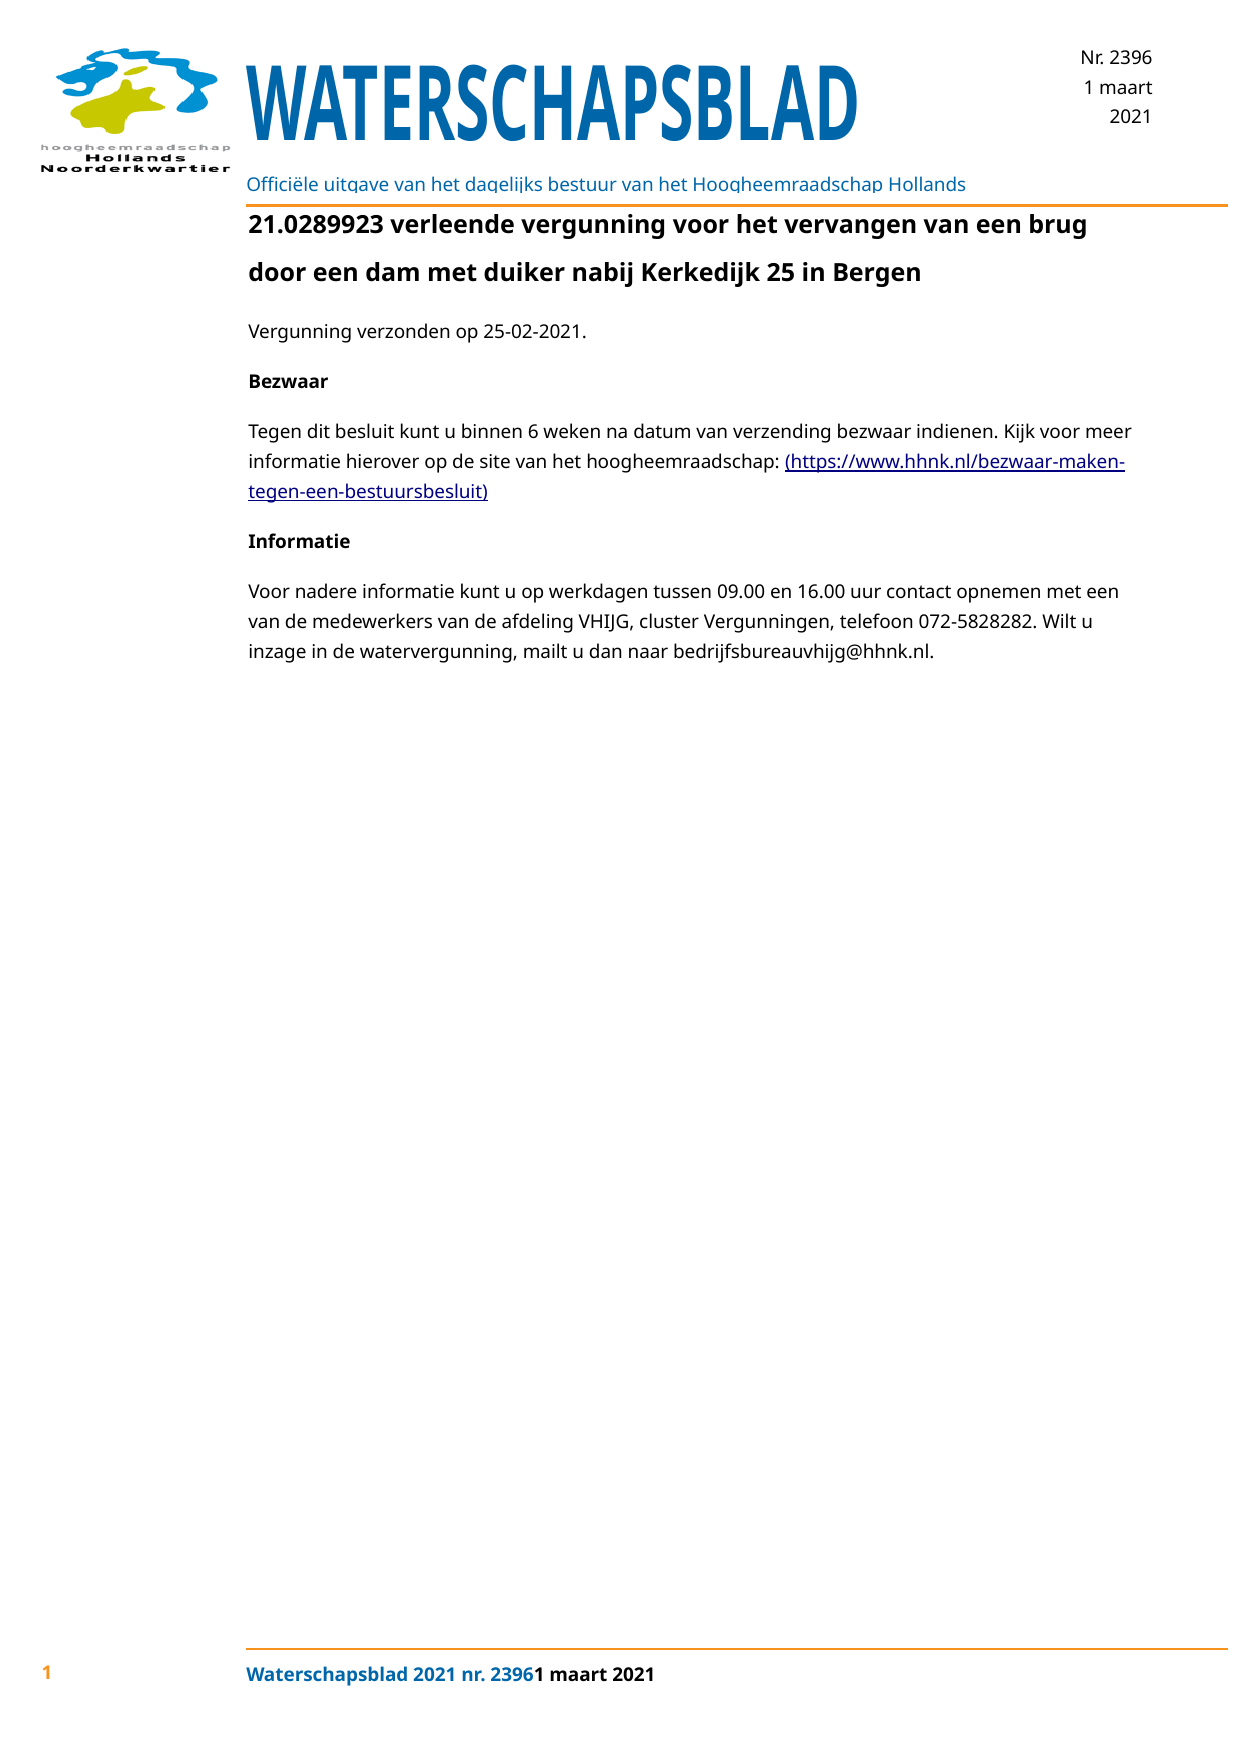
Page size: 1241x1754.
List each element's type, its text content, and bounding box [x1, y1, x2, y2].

picture [41, 47, 231, 172]
text 21.0289923 verleende vergunning voor het vervangen van een brug door een dam met duiker nabij Kerkedijk 25 in Bergen [248, 207, 1152, 288]
text Tegen dit besluit kunt u binnen 6 weken na datum van verzending bezwaar indienen. Kijk voor meer informatie hierover op de site van het hoogheemraadschap: (https://www.hhnk.nl/bezwaar-maken-tegen-een-bestuursbesluit) [248, 419, 1152, 504]
text Vergunning verzonden op 25-02-2021. [248, 318, 1152, 344]
text Bezwaar [248, 368, 1152, 394]
text Voor nadere informatie kunt u op werkdagen tussen 09.00 en 16.00 uur contact opnemen met een van de medewerkers van de afdeling VHIJG, cluster Vergunningen, telefoon 072-5828282. Wilt u inzage in de watervergunning, mailt u dan naar bedrijfsbureauvhijg@hhnk.nl. [248, 579, 1152, 664]
text Informatie [248, 528, 1152, 554]
